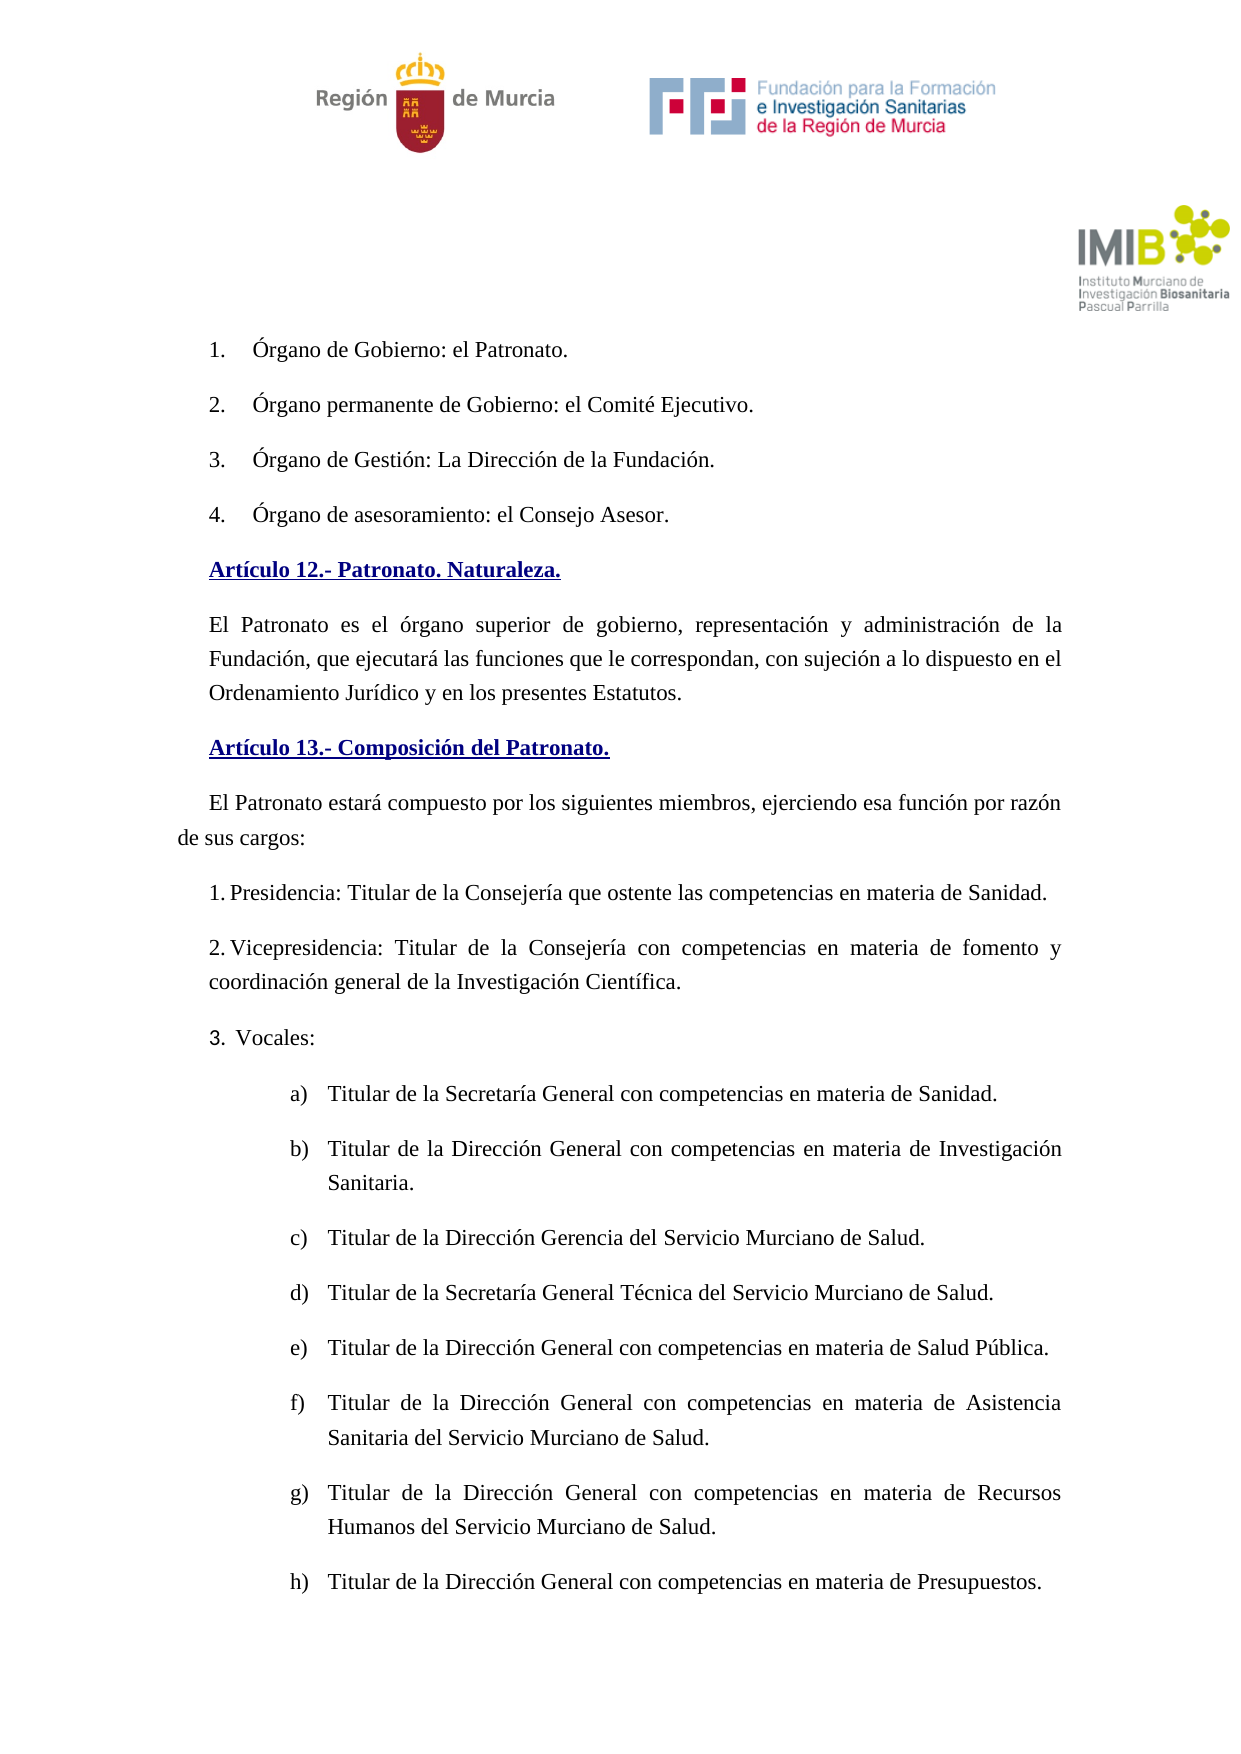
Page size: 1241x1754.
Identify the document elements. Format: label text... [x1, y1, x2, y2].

list Titular de la Secretaría General Técnica del Servicio Murciano de Salud. [290, 1279, 1063, 1306]
list Presidencia: Titular de la Consejería que ostente las competencias en materia de Sanidad. [208, 879, 1063, 905]
list Titular de la Dirección General con competencias en materia de Presupuestos. [290, 1568, 1063, 1594]
list Órgano de asesoramiento: el Consejo Asesor. [208, 501, 1063, 527]
text Artículo 12.- Patronato. Naturaleza. [177, 556, 1063, 582]
text El Patronato es el órgano superior de gobierno, representación y administración de la Fundación, que ejecutará las funciones que le correspondan, con sujeción a lo dispuesto en el Ordenamiento Jurídico y en los presentes Estatutos. [208, 611, 1063, 706]
list Titular de la Dirección Gerencia del Servicio Murciano de Salud. [290, 1224, 1063, 1251]
text Artículo 13.- Composición del Patronato. [177, 734, 1063, 761]
list Órgano de Gobierno: el Patronato. [208, 336, 1063, 362]
list Órgano permanente de Gobierno: el Comité Ejecutivo. [208, 391, 1063, 417]
list Titular de la Secretaría General con competencias en materia de Sanidad. [290, 1080, 1063, 1106]
list Vocales: [208, 1023, 1063, 1051]
text El Patronato estará compuesto por los siguientes miembros, ejerciendo esa función por razón de sus cargos: [177, 789, 1063, 850]
list Titular de la Dirección General con competencias en materia de Recursos Humanos del Servicio Murciano de Salud. [290, 1479, 1063, 1539]
list Titular de la Dirección General con competencias en materia de Asistencia Sanitaria del Servicio Murciano de Salud. [290, 1389, 1063, 1450]
list Titular de la Dirección General con competencias en materia de Salud Pública. [290, 1334, 1063, 1361]
list Titular de la Dirección General con competencias en materia de Investigación Sanitaria. [290, 1135, 1063, 1196]
list Órgano de Gestión: La Dirección de la Fundación. [208, 446, 1063, 472]
list Vicepresidencia: Titular de la Consejería con competencias en materia de fomento y coordinación general de la Investigación Científica. [208, 934, 1063, 994]
